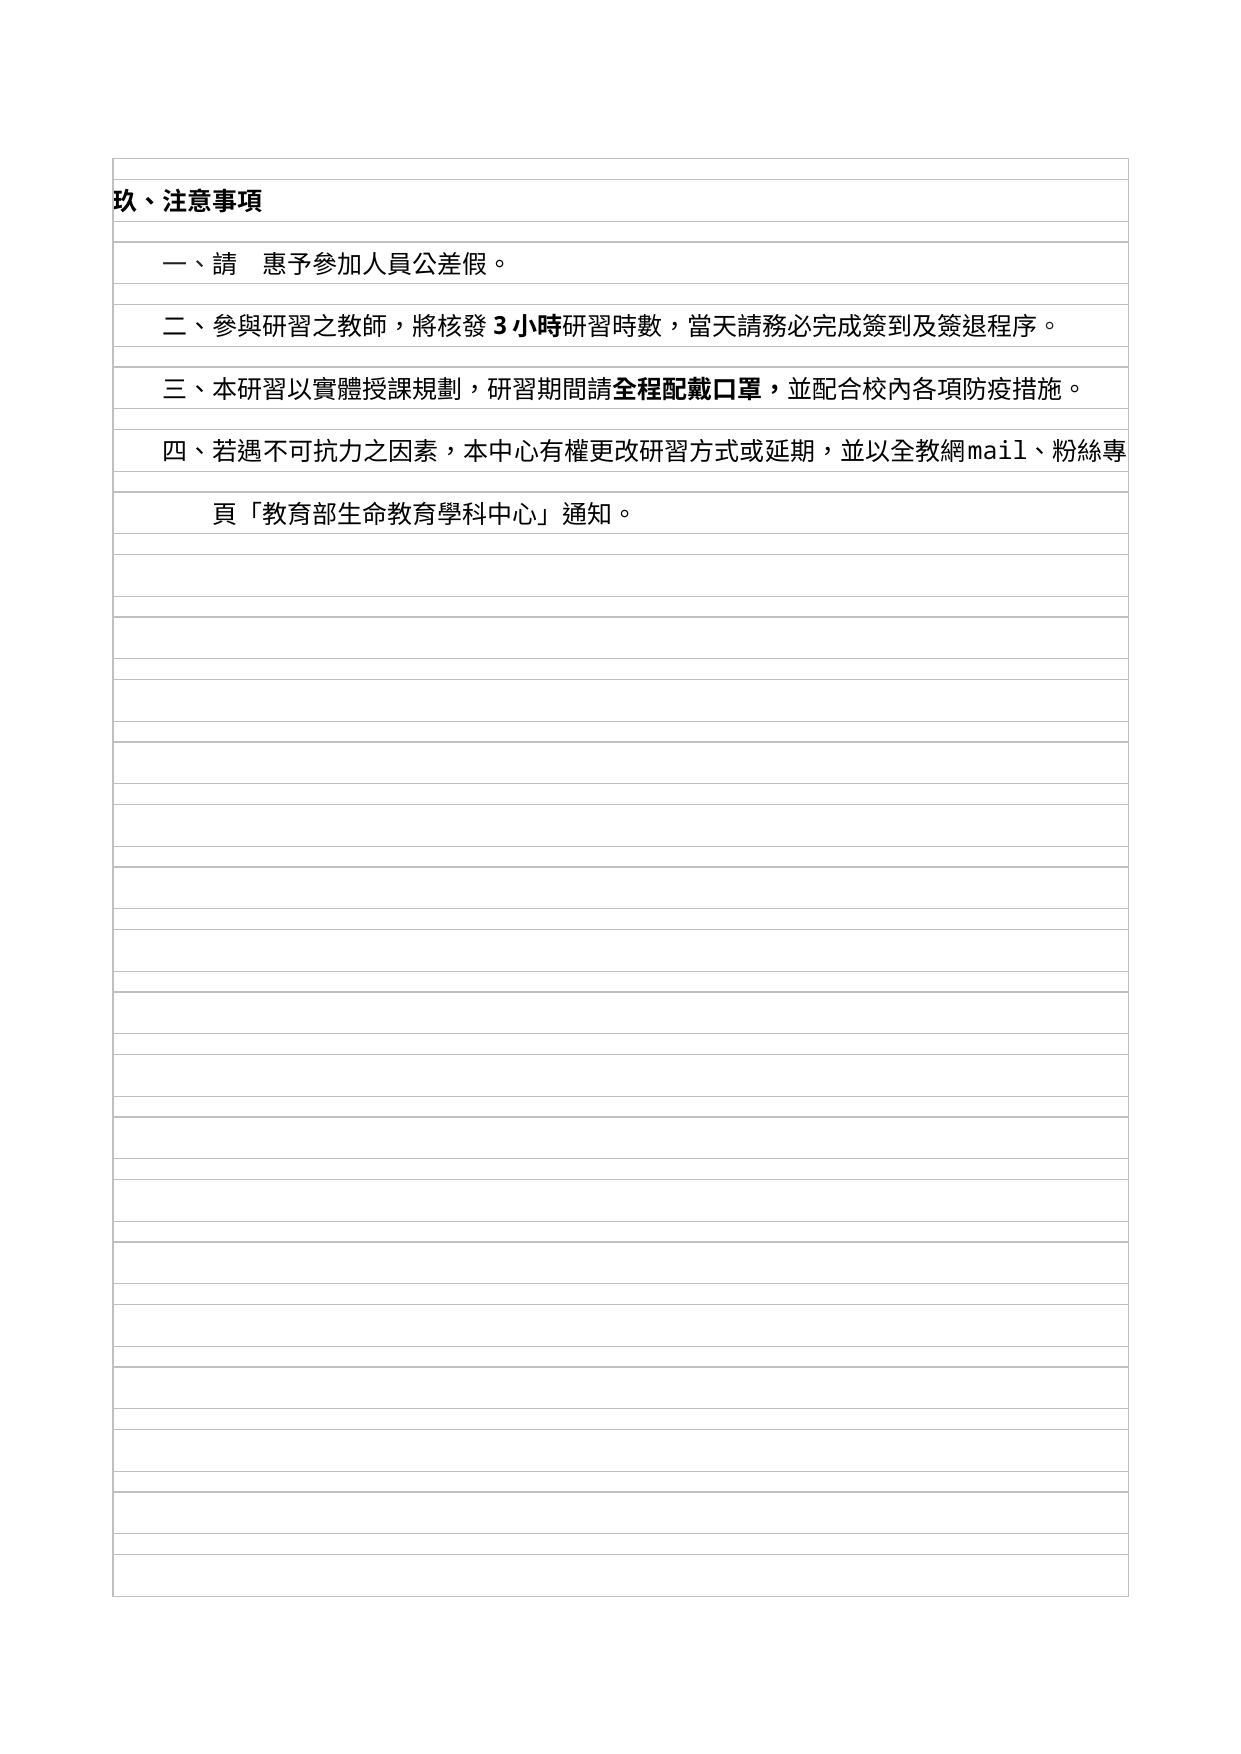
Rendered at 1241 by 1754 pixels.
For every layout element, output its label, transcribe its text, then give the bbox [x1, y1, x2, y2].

text [162, 284, 1128, 304]
text 頁「教育部生命教育學科中心」通知。 [162, 493, 1128, 533]
text [162, 472, 1128, 491]
text 三、本研習以實體授課規劃，研習期間請全程配戴口罩，並配合校內各項防疫措施。 [162, 368, 1128, 408]
text 四、若遇不可抗力之因素，本中心有權更改研習方式或延期，並以全教網mail、粉絲專 [162, 430, 1128, 471]
text 二、參與研習之教師，將核發3小時研習時數，當天請務必完成簽到及簽退程序。 [162, 305, 1128, 346]
text 一、請 惠予參加人員公差假。 [162, 243, 1128, 283]
text [162, 222, 1128, 241]
text [114, 159, 1128, 179]
text [162, 409, 1128, 429]
text 玖、注意事項 [114, 180, 1128, 221]
text [162, 347, 1128, 366]
